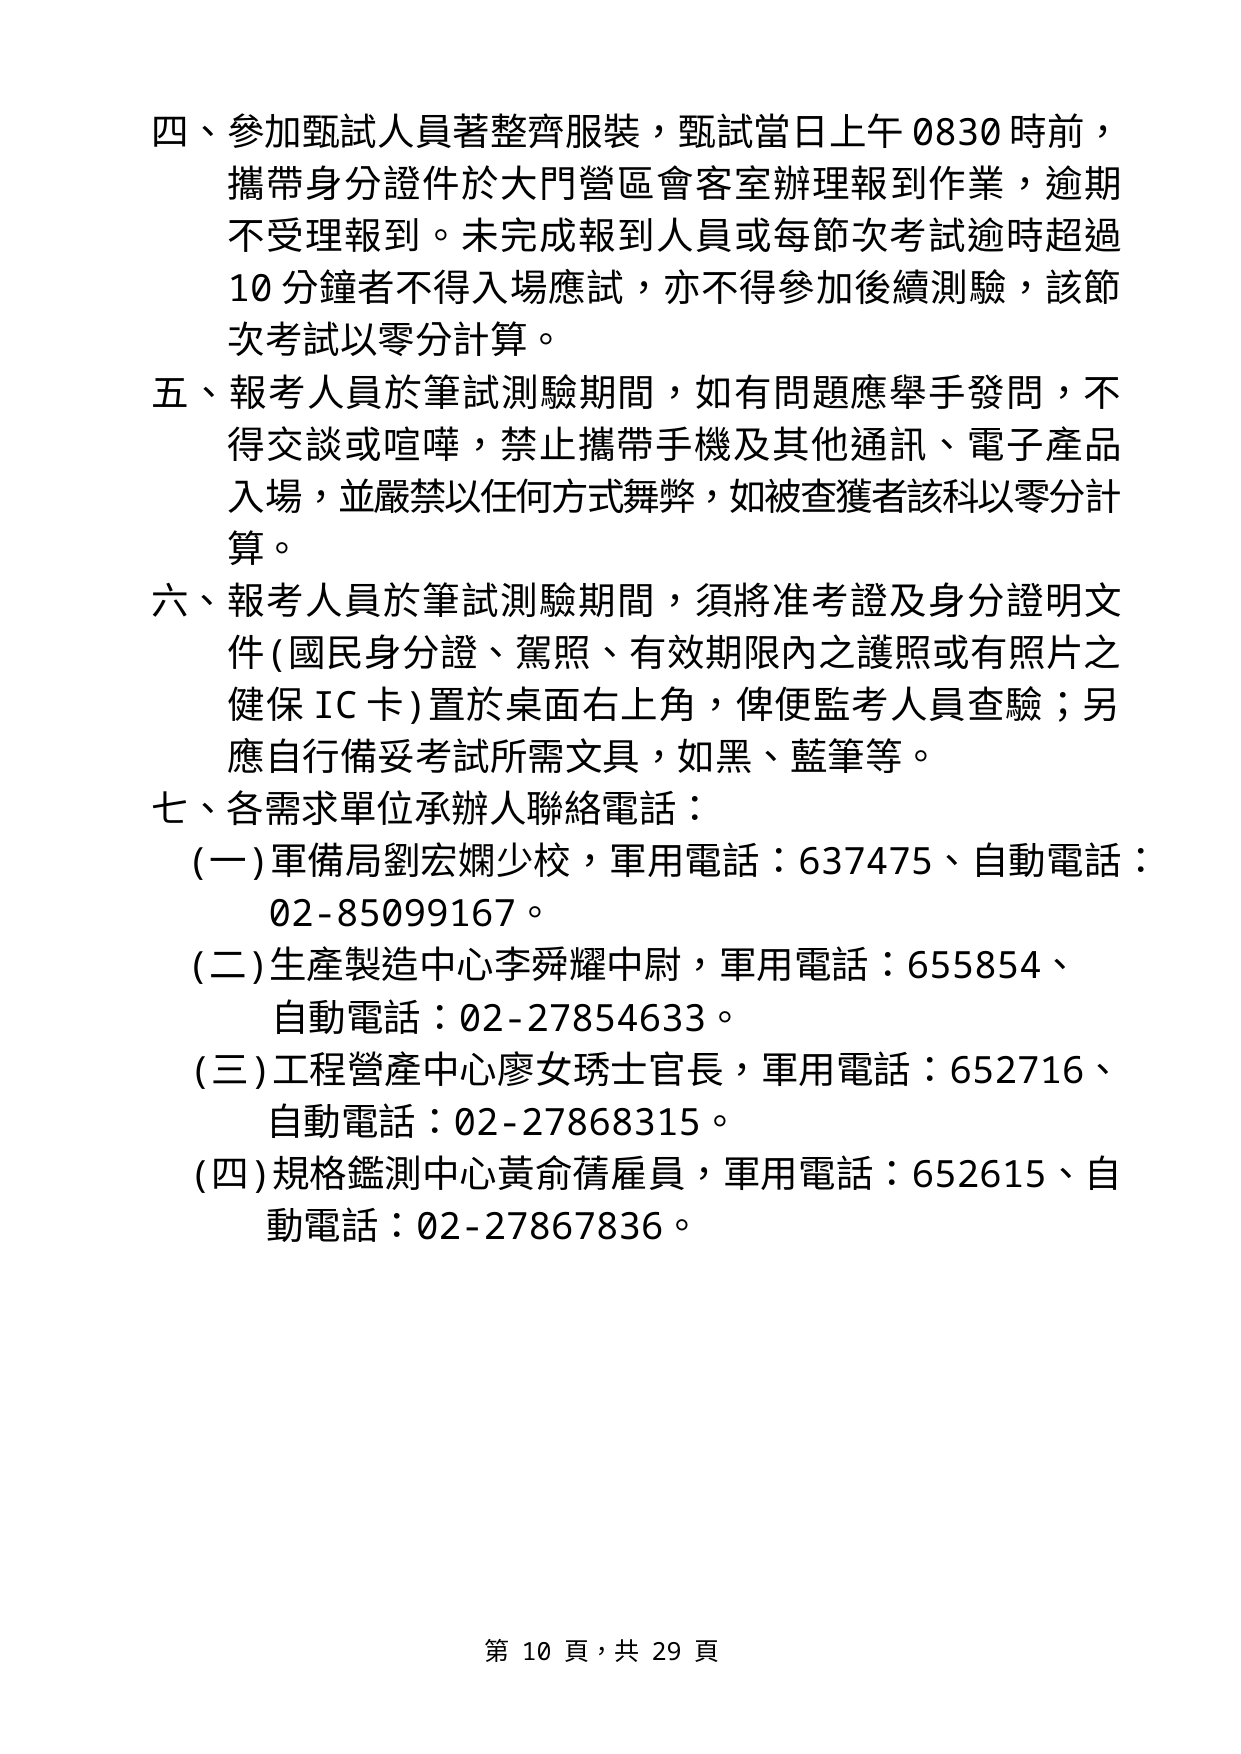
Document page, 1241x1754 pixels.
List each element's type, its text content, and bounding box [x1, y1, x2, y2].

text (三)工程營產中心廖女琇士官長，軍用電話：652716、自動電話：02-27868315。 [189, 1041, 1122, 1146]
text 七、各需求單位承辦人聯絡電話： [152, 781, 1122, 833]
text (二)生產製造中心李舜耀中尉，軍用電話：655854、 [187, 937, 1122, 989]
text 五、報考人員於筆試測驗期間，如有問題應舉手發問，不得交談或喧嘩，禁止攜帶手機及其他通訊、電子產品入場，並嚴禁以任何方式舞弊，如被查獲者該科以零分計算。 [152, 364, 1122, 573]
text (一)軍備局劉宏嫻少校，軍用電話：637475、自動電話：02-85099167。 [187, 833, 1122, 937]
text 六、報考人員於筆試測驗期間，須將准考證及身分證明文件(國民身分證、駕照、有效期限內之護照或有照片之健保IC卡)置於桌面右上角，俾便監考人員查驗；另應自行備妥考試所需文具，如黑、藍筆等。 [152, 573, 1122, 781]
text 四、參加甄試人員著整齊服裝，甄試當日上午0830時前，攜帶身分證件於大門營區會客室辦理報到作業，逾期不受理報到。未完成報到人員或每節次考試逾時超過10分鐘者不得入場應試，亦不得參加後續測驗，該節次考試以零分計算。 [152, 104, 1122, 364]
text (四)規格鑑測中心黃俞蒨雇員，軍用電話：652615、自動電話：02-27867836。 [189, 1146, 1122, 1250]
text 自動電話：02-27854633。 [271, 989, 1122, 1041]
